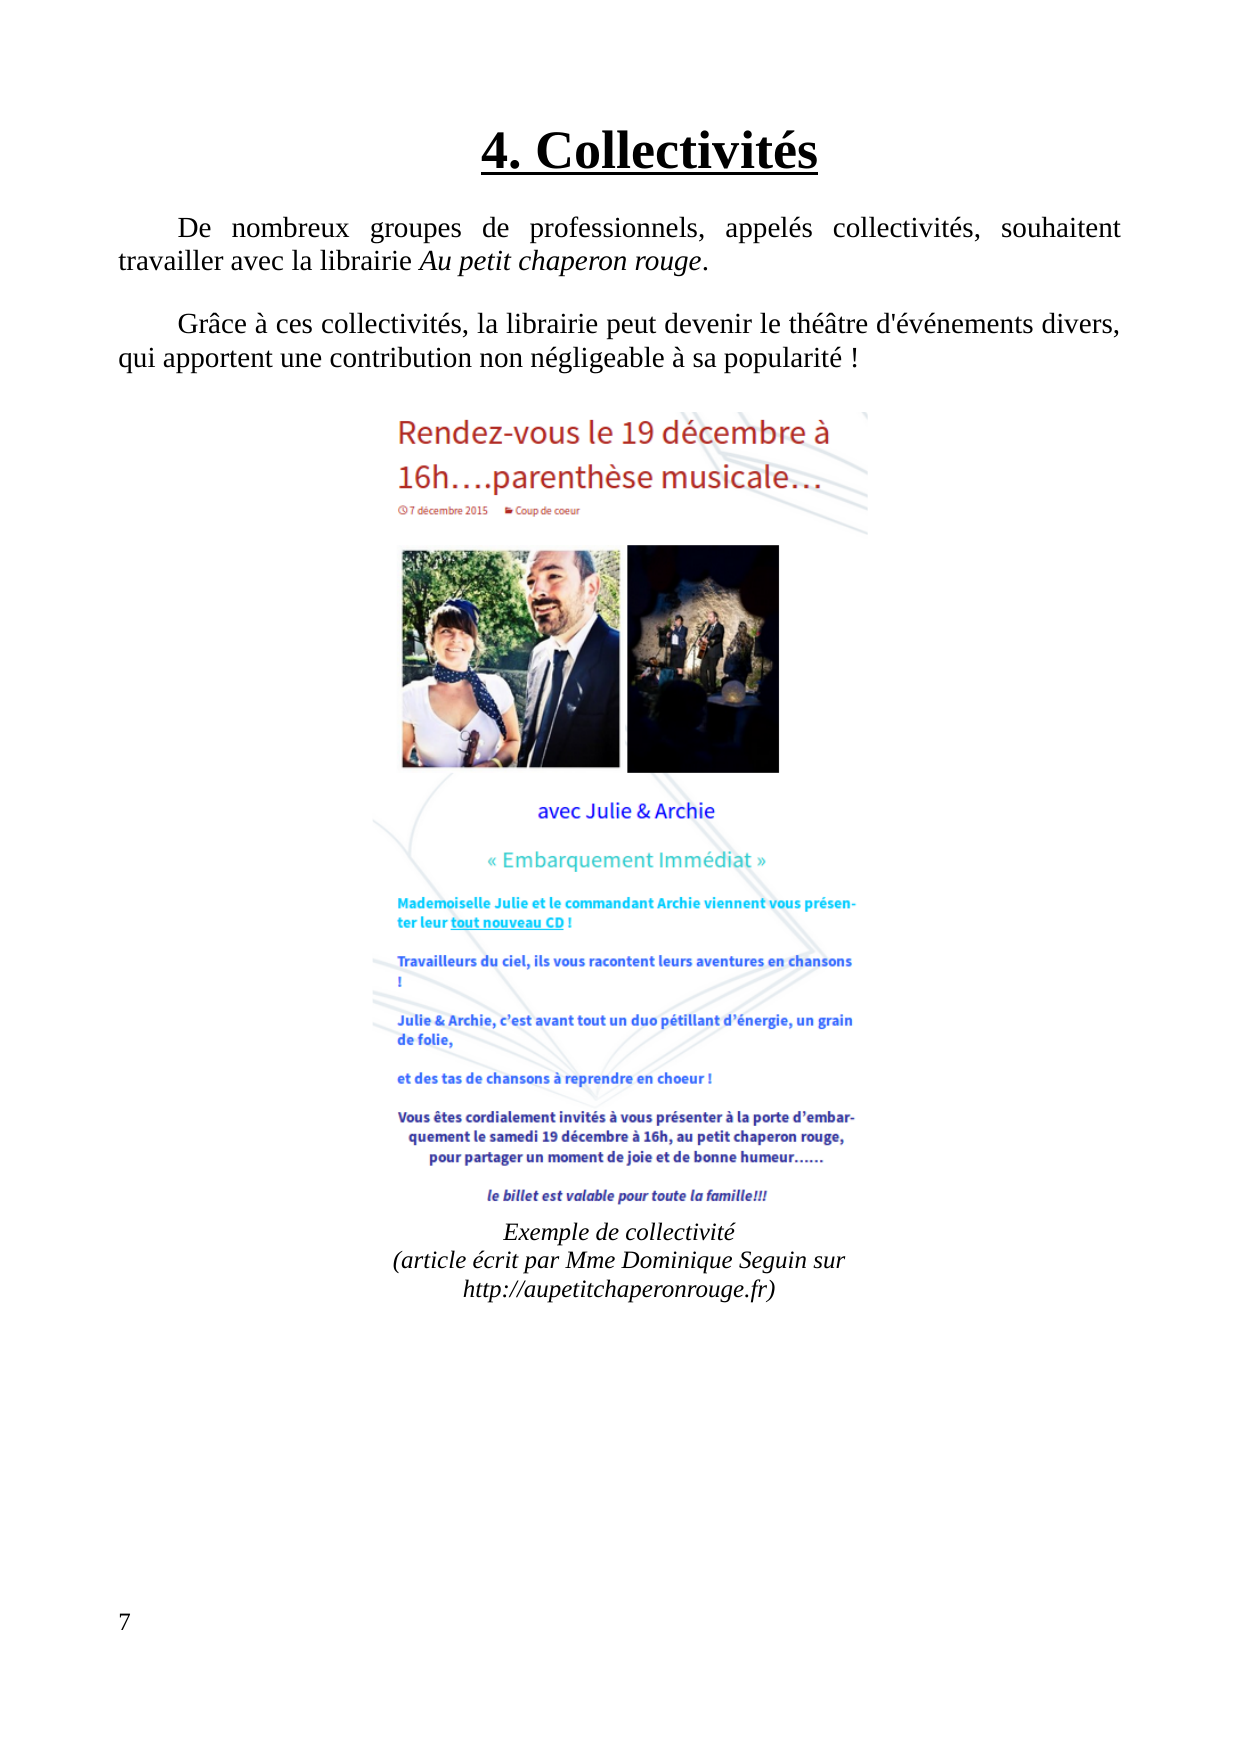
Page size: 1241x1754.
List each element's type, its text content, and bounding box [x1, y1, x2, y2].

text Grâce à ces collectivités, la librairie peut devenir le théâtre d'événements divers, qui apportent une contribution non négligeable à sa popularité ! [118, 306, 1122, 373]
picture [372, 412, 868, 1217]
text 4. Collectivités [118, 118, 1122, 180]
text (article écrit par Mme Dominique Seguin sur http://aupetitchaperonrouge.fr) [365, 1245, 875, 1303]
text Exemple de collectivité [365, 403, 875, 1245]
text De nombreux groupes de professionnels, appelés collectivités, souhaitent travailler avec la librairie Au petit chaperon rouge. [118, 210, 1122, 277]
